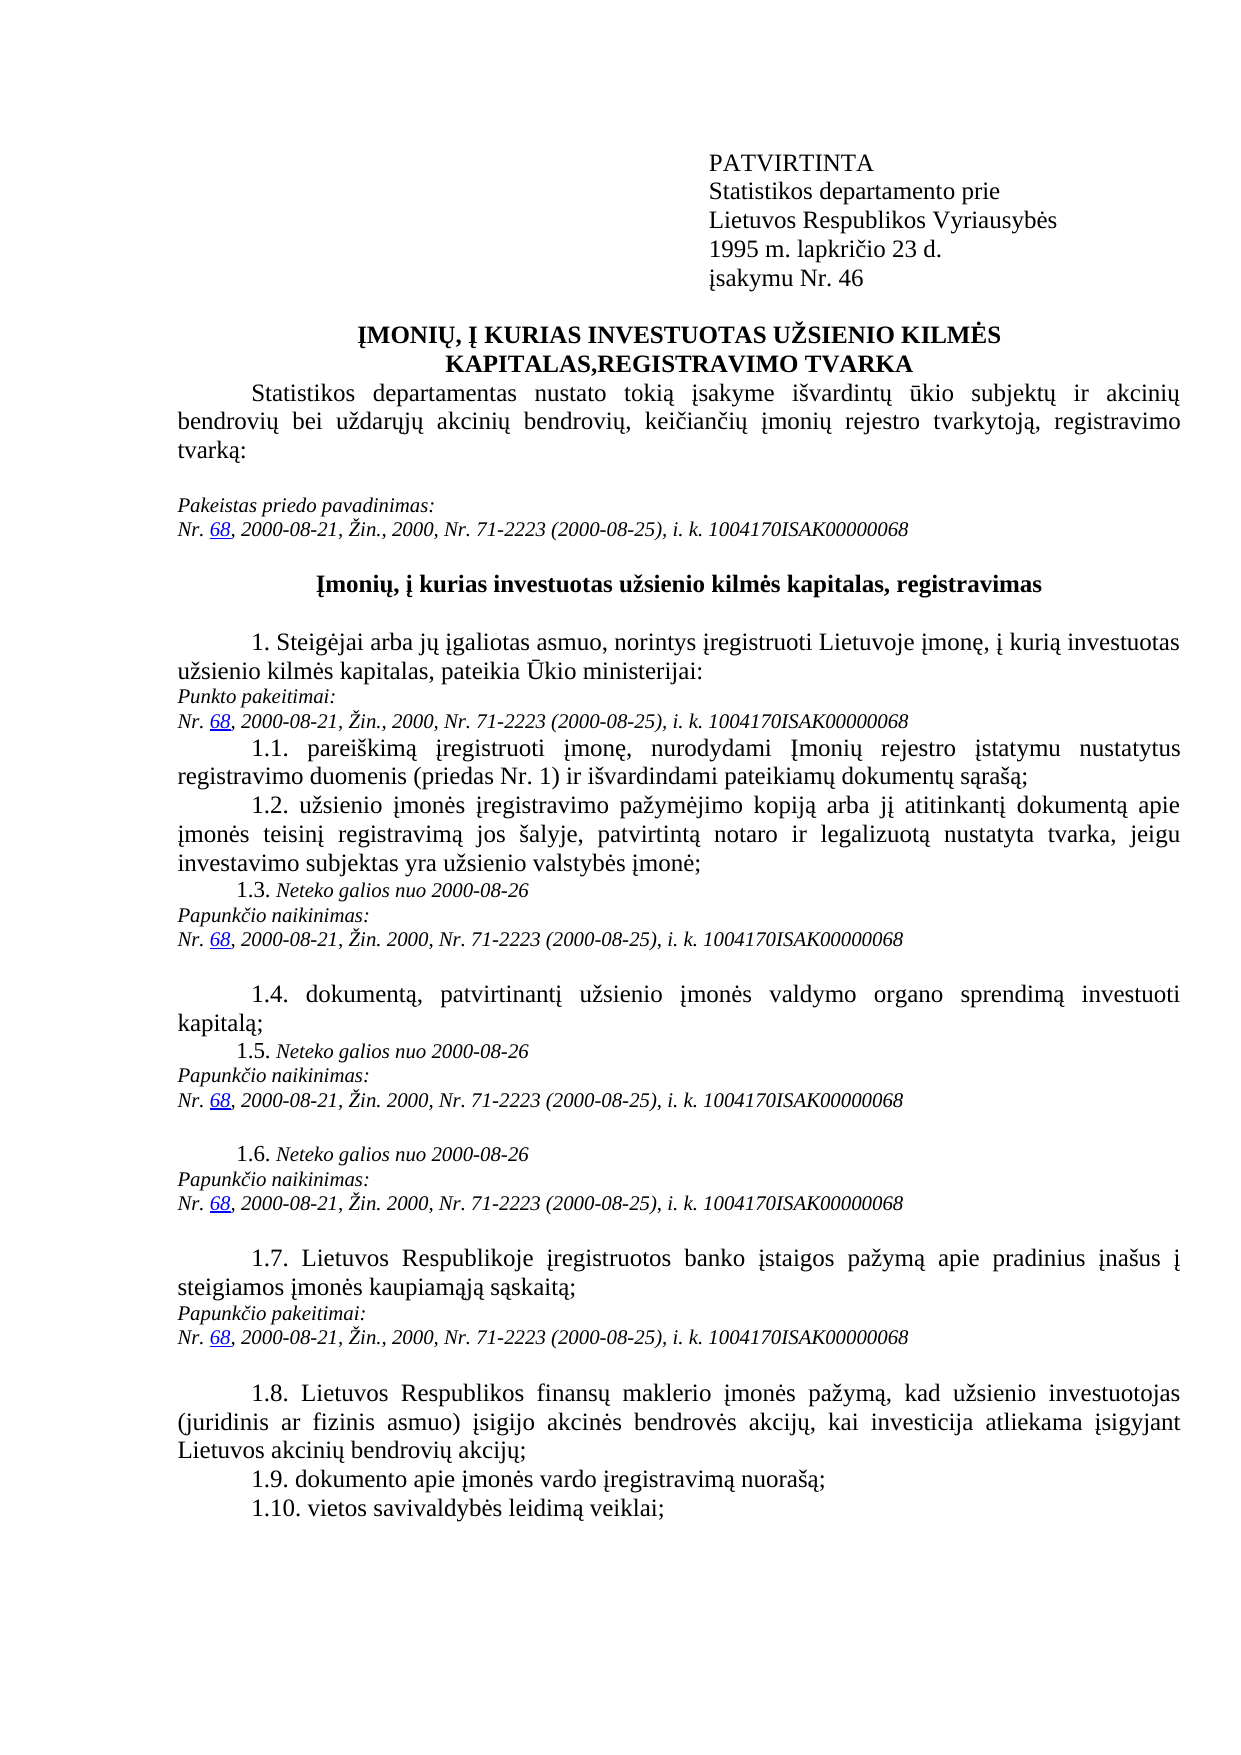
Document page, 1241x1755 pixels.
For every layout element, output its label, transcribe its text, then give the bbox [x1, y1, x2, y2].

text 1.1. pareiškimą įregistruoti įmonę, nurodydami Įmonių rejestro įstatymu nustatytus registravimo duomenis (priedas Nr. 1) ir išvardindami pateikiamų dokumentų sąrašą; [177, 733, 1181, 790]
text 1.8. Lietuvos Respublikos finansų maklerio įmonės pažymą, kad užsienio investuotojas (juridinis ar fizinis asmuo) įsigijo akcinės bendrovės akcijų, kai investicija atliekama įsigyjant Lietuvos akcinių bendrovių akcijų; [177, 1378, 1181, 1464]
text 1.3. Neteko galios nuo 2000-08-26 [177, 876, 1181, 903]
text Papunkčio naikinimas: [177, 1063, 1181, 1087]
text Pakeistas priedo pavadinimas: [177, 493, 1181, 517]
text Statistikos departamento prie [177, 176, 1181, 205]
text Nr. 68, 2000-08-21, Žin. 2000, Nr. 71-2223 (2000-08-25), i. k. 1004170ISAK00000068 [177, 927, 1181, 951]
text įsakymu Nr. 46 [177, 263, 1181, 291]
text 1.9. dokumento apie įmonės vardo įregistravimą nuorašą; [177, 1464, 1181, 1493]
text Nr. 68, 2000-08-21, Žin. 2000, Nr. 71-2223 (2000-08-25), i. k. 1004170ISAK00000068 [177, 1087, 1181, 1112]
text Punkto pakeitimai: [177, 684, 1181, 708]
text Lietuvos Respublikos Vyriausybės [177, 205, 1181, 234]
text 1.10. vietos savivaldybės leidimą veiklai; [177, 1493, 1181, 1522]
text 1.5. Neteko galios nuo 2000-08-26 [177, 1037, 1181, 1063]
text Statistikos departamentas nustato tokią įsakyme išvardintų ūkio subjektų ir akcinių bendrovių bei uždarųjų akcinių bendrovių, keičiančių įmonių rejestro tvarkytoją, registravimo tvarką: [177, 378, 1181, 464]
text 1.7. Lietuvos Respublikoje įregistruotos banko įstaigos pažymą apie pradinius įnašus į steigiamos įmonės kaupiamąją sąskaitą; [177, 1243, 1181, 1301]
text PATVIRTINTA [177, 148, 1181, 176]
text 1.2. užsienio įmonės įregistravimo pažymėjimo kopiją arba jį atitinkantį dokumentą apie įmonės teisinį registravimą jos šalyje, patvirtintą notaro ir legalizuotą nustatyta tvarka, jeigu investavimo subjektas yra užsienio valstybės įmonė; [177, 790, 1181, 876]
text Nr. 68, 2000-08-21, Žin. 2000, Nr. 71-2223 (2000-08-25), i. k. 1004170ISAK00000068 [177, 1191, 1181, 1215]
text Nr. 68, 2000-08-21, Žin., 2000, Nr. 71-2223 (2000-08-25), i. k. 1004170ISAK00000068 [177, 708, 1181, 733]
text 1.4. dokumentą, patvirtinantį užsienio įmonės valdymo organo sprendimą investuoti kapitalą; [177, 979, 1181, 1037]
text Papunkčio pakeitimai: [177, 1301, 1181, 1325]
text 1995 m. lapkričio 23 d. [177, 234, 1181, 263]
text ĮMONIŲ, Į KURIAS INVESTUOTAS UŽSIENIO KILMĖS KAPITALAS,REGISTRAVIMO TVARKA [177, 320, 1181, 378]
text Įmonių, į kurias investuotas užsienio kilmės kapitalas, registravimas [177, 569, 1181, 598]
text Papunkčio naikinimas: [177, 903, 1181, 927]
text 1.6. Neteko galios nuo 2000-08-26 [177, 1140, 1181, 1167]
text Papunkčio naikinimas: [177, 1167, 1181, 1191]
text 1. Steigėjai arba jų įgaliotas asmuo, norintys įregistruoti Lietuvoje įmonę, į kurią investuotas užsienio kilmės kapitalas, pateikia Ūkio ministerijai: [177, 627, 1181, 684]
text Nr. 68, 2000-08-21, Žin., 2000, Nr. 71-2223 (2000-08-25), i. k. 1004170ISAK00000068 [177, 1325, 1181, 1349]
text Nr. 68, 2000-08-21, Žin., 2000, Nr. 71-2223 (2000-08-25), i. k. 1004170ISAK00000068 [177, 517, 1181, 541]
